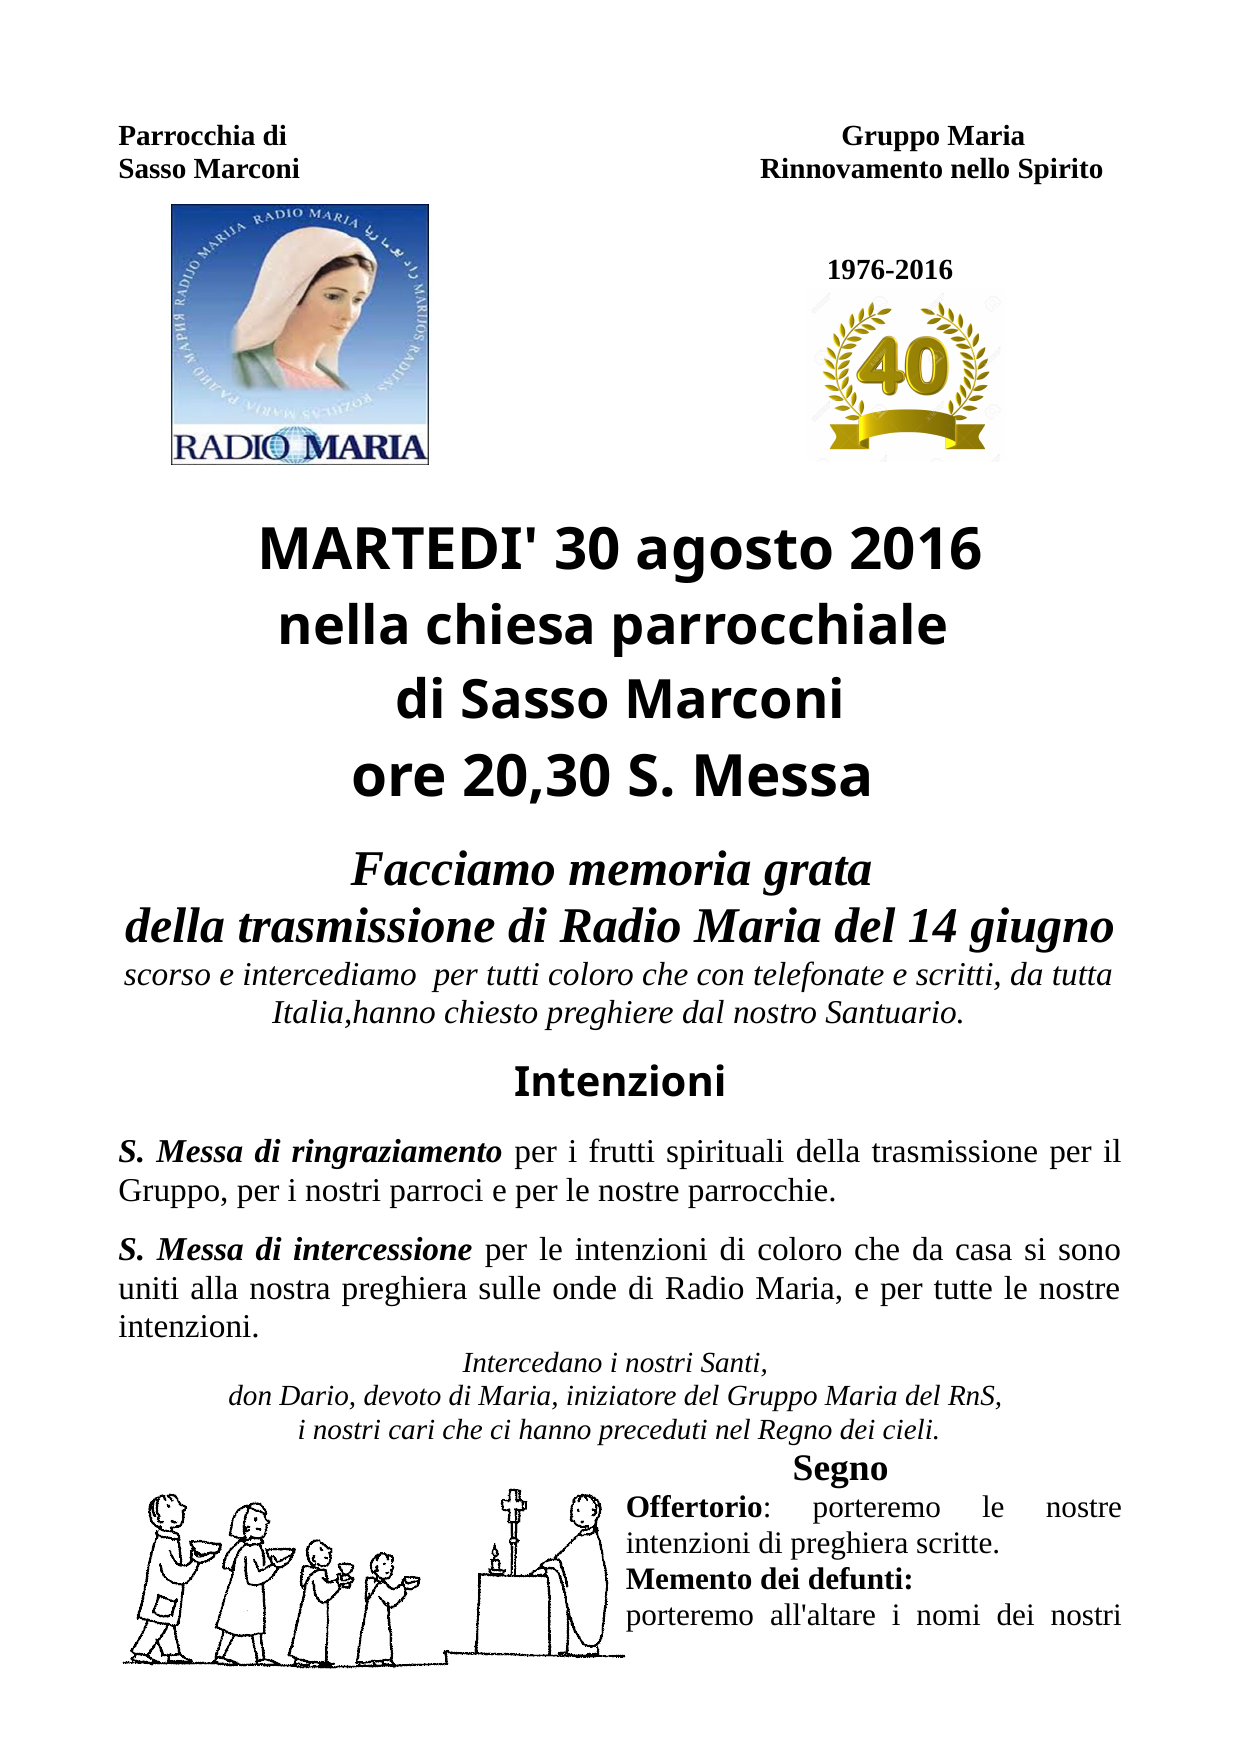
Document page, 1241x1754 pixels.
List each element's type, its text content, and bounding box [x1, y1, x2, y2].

text don Dario, devoto di Maria, iniziatore del Gruppo Maria del RnS, [118, 1378, 1122, 1412]
text S. Messa di ringraziamento per i frutti spirituali della trasmissione per il Gruppo, per i nostri parroci e per le nostre parrocchie. [118, 1131, 1122, 1208]
text Memento dei defunti: [626, 1560, 1122, 1596]
text 1976-2016 [520, 219, 1122, 286]
text MARTEDI' 30 agosto 2016 [118, 507, 1122, 587]
text Parrocchia di Gruppo Maria [118, 118, 1122, 152]
text ore 20,30 S. Messa [118, 734, 1122, 813]
picture [80, 204, 520, 465]
text Segno [118, 1445, 1122, 1488]
picture [806, 288, 1007, 462]
text Sasso Marconi Rinnovamento nello Spirito [118, 152, 1122, 185]
text Intenzioni [118, 1052, 1122, 1109]
text nella chiesa parrocchiale [118, 587, 1122, 660]
text di Sasso Marconi [118, 660, 1122, 734]
text i nostri cari che ci hanno preceduti nel Regno dei cieli. [118, 1412, 1122, 1445]
text Offertorio: porteremo le nostre intenzioni di preghiera scritte. [626, 1488, 1122, 1560]
text Facciamo memoria grata [118, 839, 1122, 896]
text della trasmissione di Radio Maria del 14 giugno scorso e intercediamo per tutti coloro che con telefonate e scritti, da tutta Italia,hanno chiesto preghiere dal nostro Santuario. [118, 896, 1122, 1030]
text S. Messa di intercessione per le intenzioni di coloro che da casa si sono uniti alla nostra preghiera sulle onde di Radio Maria, e per tutte le nostre intenzioni. [118, 1230, 1122, 1345]
picture [121, 1488, 626, 1669]
text Intercedano i nostri Santi, [118, 1345, 1122, 1378]
text porteremo all'altare i nomi dei nostri [626, 1596, 1122, 1632]
